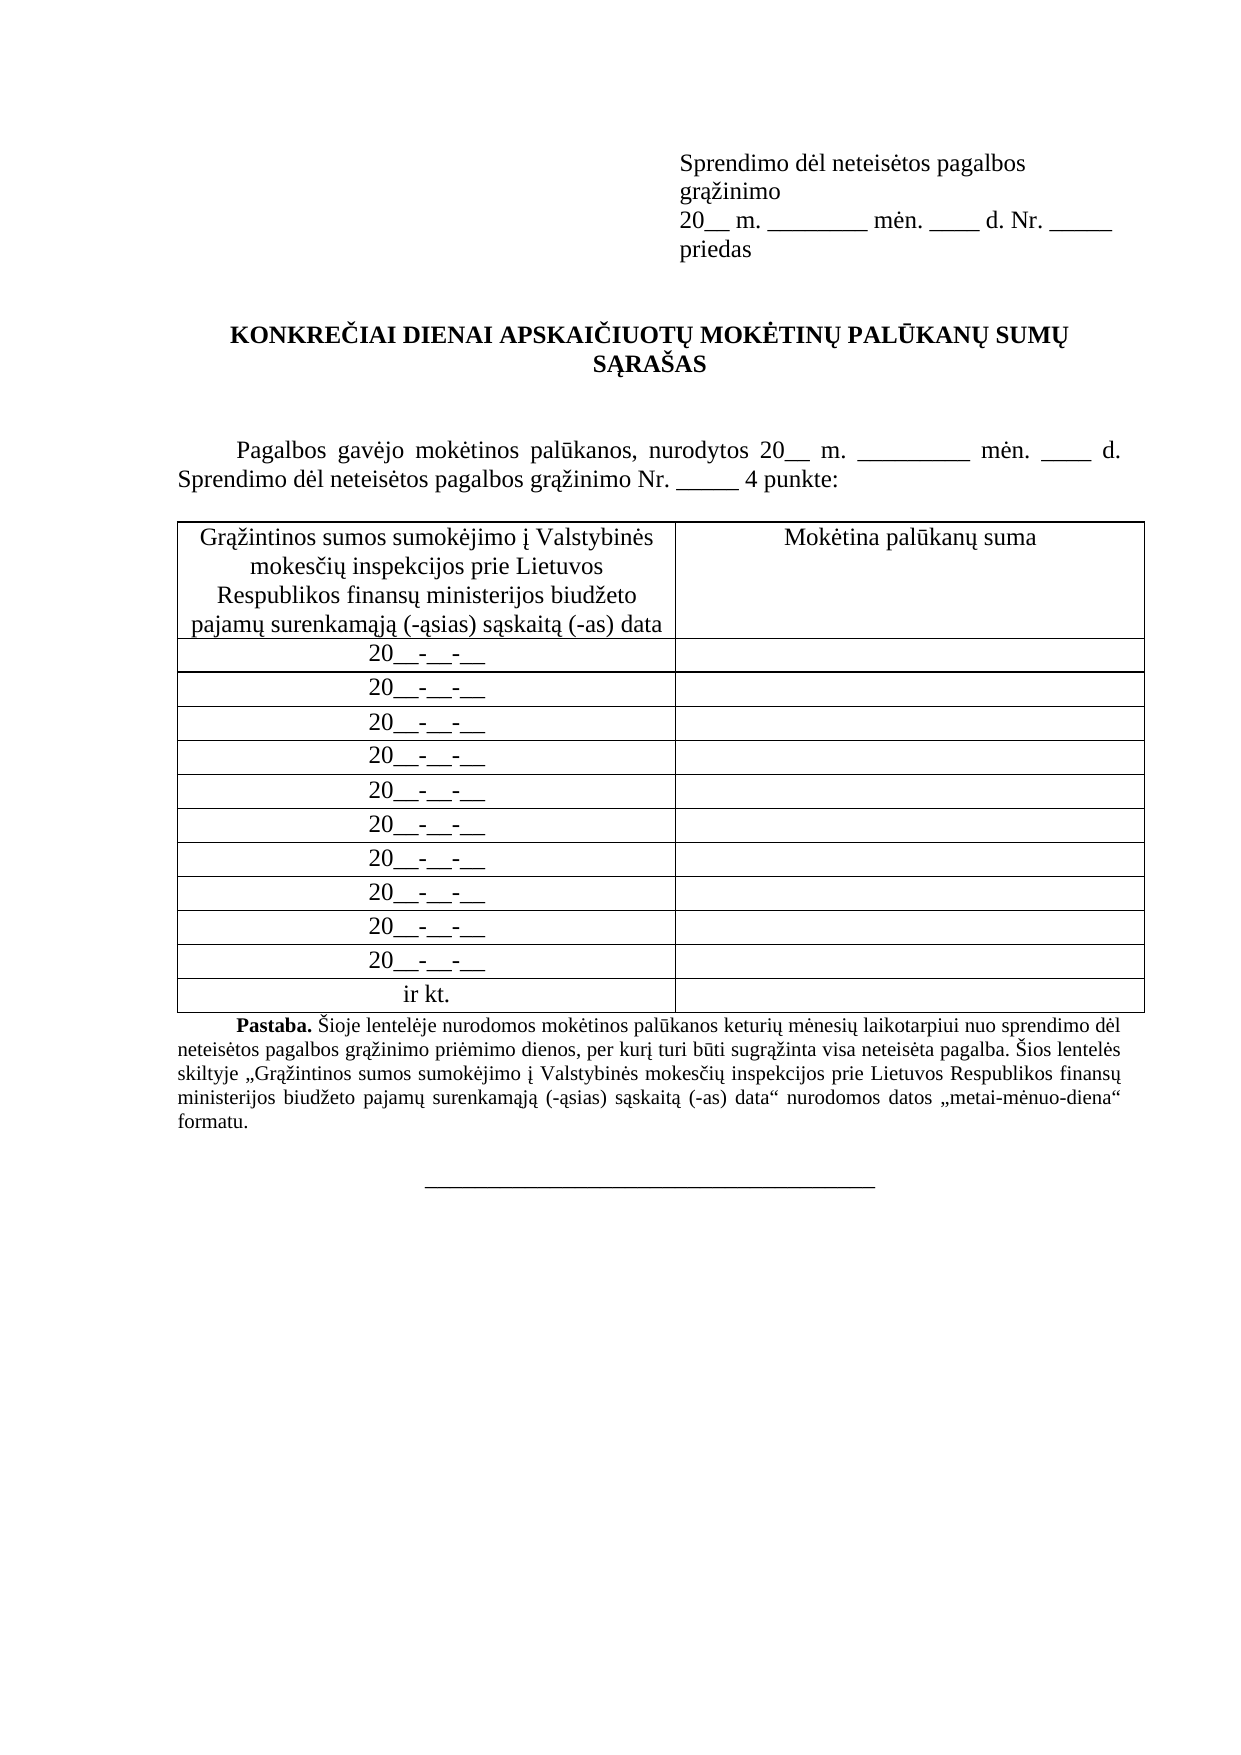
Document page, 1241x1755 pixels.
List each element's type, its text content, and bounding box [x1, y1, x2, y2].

table_header Grąžintinos sumos sumokėjimo į Valstybinės mokesčių inspekcijos prie Lietuvos Respublikos finansų ministerijos biudžeto pajamų surenkamąją (-ąsias) sąskaitą (-as) data [178, 523, 675, 637]
text Pastaba. Šioje lentelėje nurodomos mokėtinos palūkanos keturių mėnesių laikotarpiui nuo sprendimo dėl neteisėtos pagalbos grąžinimo priėmimo dienos, per kurį turi būti sugrąžinta visa neteisėta pagalba. Šios lentelės skiltyje „Grąžintinos sumos sumokėjimo į Valstybinės mokesčių inspekcijos prie Lietuvos Respublikos finansų ministerijos biudžeto pajamų surenkamąją (-ąsias) sąskaitą (-as) data“ nurodomos datos „metai-mėnuo-diena“ formatu. [177, 1013, 1122, 1133]
table_cell [676, 775, 1144, 808]
text 20__ m. ________ mėn. ____ d. Nr. _____ [177, 205, 1122, 234]
table_cell [676, 707, 1144, 739]
table_cell 20__-__-__ [178, 775, 675, 808]
text ____________________________________ [177, 1162, 1122, 1191]
table_cell [676, 979, 1144, 1012]
table_cell 20__-__-__ [178, 741, 675, 774]
table_cell [676, 639, 1144, 671]
text priedas [177, 234, 1122, 263]
table_cell 20__-__-__ [178, 945, 675, 978]
table_cell 20__-__-__ [178, 639, 675, 671]
table_cell ir kt. [178, 979, 675, 1012]
text grąžinimo [177, 176, 1122, 205]
text Sprendimo dėl neteisėtos pagalbos [177, 148, 1122, 176]
table_cell 20__-__-__ [178, 843, 675, 876]
table_cell [676, 843, 1144, 876]
table_cell 20__-__-__ [178, 809, 675, 842]
table_cell [676, 809, 1144, 842]
table_cell [676, 673, 1144, 706]
table_cell [676, 911, 1144, 944]
table_header Mokėtina palūkanų suma [676, 523, 1144, 637]
text Pagalbos gavėjo mokėtinos palūkanos, nurodytos 20__ m. _________ mėn. ____ d. Sprendimo dėl neteisėtos pagalbos grąžinimo Nr. _____ 4 punkte: [177, 435, 1122, 493]
table_cell [676, 877, 1144, 910]
table_cell 20__-__-__ [178, 911, 675, 944]
table_cell 20__-__-__ [178, 707, 675, 739]
table_cell 20__-__-__ [178, 673, 675, 706]
table_cell 20__-__-__ [178, 877, 675, 910]
table_cell [676, 945, 1144, 978]
table_cell [676, 741, 1144, 774]
text KONKREČIAI DIENAI APSKAIČIUOTŲ MOKĖTINŲ PALŪKANŲ SUMŲ SĄRAŠAS [177, 320, 1122, 378]
